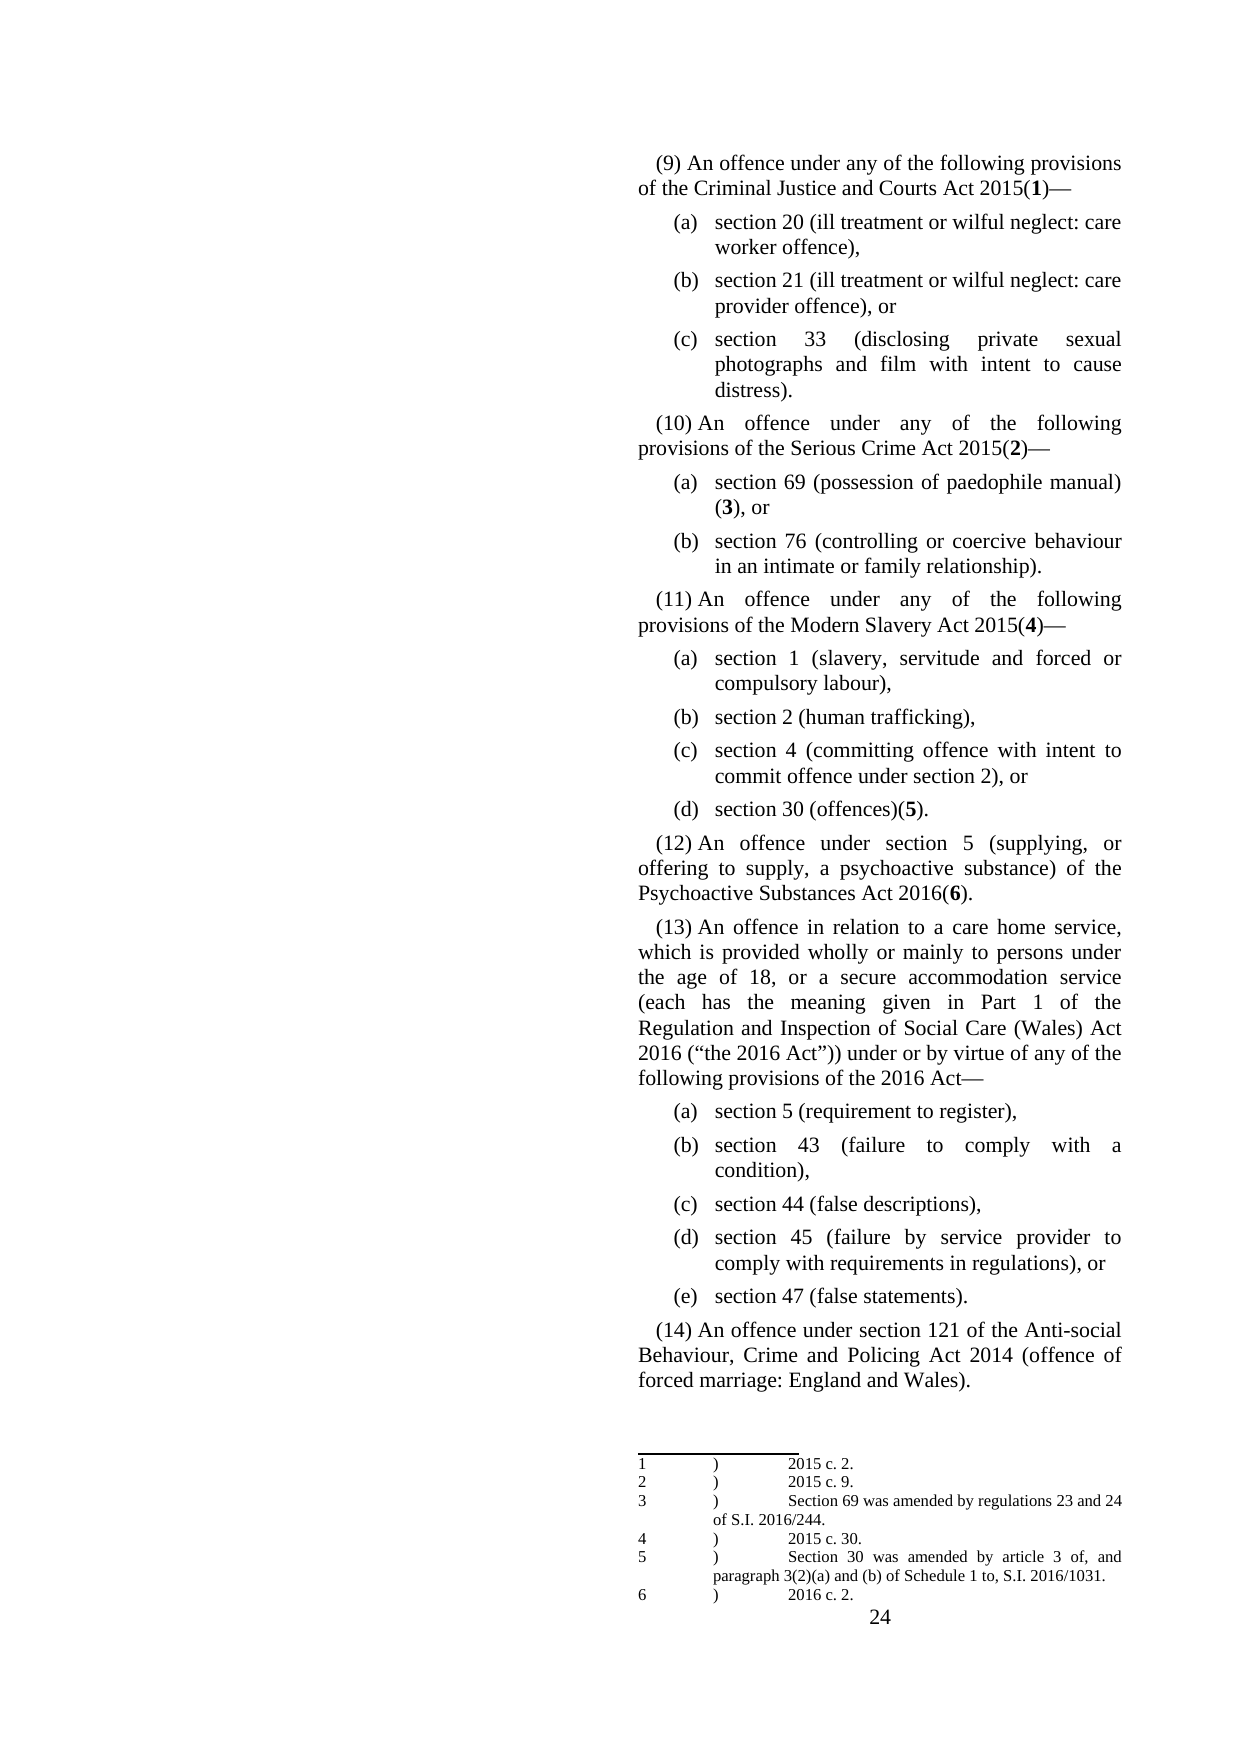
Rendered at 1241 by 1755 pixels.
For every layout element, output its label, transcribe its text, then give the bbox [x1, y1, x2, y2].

list section 2 (human trafficking), [673, 704, 1122, 729]
list section 5 (requirement to register), [673, 1098, 1122, 1124]
list ) Section 69 was amended by regulations 23 and 24 of S.I. 2016/244. [638, 1492, 1122, 1529]
list section 1 (slavery, servitude and forced or compulsory labour), [673, 645, 1122, 696]
list An offence under any of the following provisions of the Modern Slavery Act 2015()— [638, 586, 1122, 637]
list section 47 (false statements). [673, 1283, 1122, 1308]
list section 20 (ill treatment or wilful neglect: care worker offence), [673, 209, 1122, 259]
list section 44 (false descriptions), [673, 1191, 1122, 1216]
list ) Section 30 was amended by article 3 of, and paragraph 3(2)(a) and (b) of Schedule 1 to, S.I. 2016/1031. [638, 1548, 1122, 1585]
list ) 2015 c. 30. [638, 1529, 1122, 1548]
list section 43 (failure to comply with a condition), [673, 1132, 1122, 1182]
list ) 2016 c. 2. [638, 1585, 1122, 1604]
list An offence under any of the following provisions of the Criminal Justice and Courts Act 2015()— [638, 150, 1122, 200]
list section 76 (controlling or coercive behaviour in an intimate or family relationship). [673, 528, 1122, 578]
list An offence under section 5 (supplying, or offering to supply, a psychoactive substance) of the Psychoactive Substances Act 2016(). [638, 830, 1122, 905]
list An offence under any of the following provisions of the Serious Crime Act 2015()— [638, 410, 1122, 461]
list An offence under section 121 of the Anti-social Behaviour, Crime and Policing Act 2014 (offence of forced marriage: England and Wales). [638, 1317, 1122, 1392]
list section 4 (committing offence with intent to commit offence under section 2), or [673, 737, 1122, 788]
list section 30 (offences)(). [673, 796, 1122, 821]
list section 69 (possession of paedophile manual)(), or [673, 469, 1122, 519]
list section 33 (disclosing private sexual photographs and film with intent to cause distress). [673, 326, 1122, 402]
list section 21 (ill treatment or wilful neglect: care provider offence), or [673, 267, 1122, 318]
list ) 2015 c. 9. [638, 1473, 1122, 1492]
list An offence in relation to a care home service, which is provided wholly or mainly to persons under the age of 18, or a secure accommodation service (each has the meaning given in Part 1 of the Regulation and Inspection of Social Care (Wales) Act 2016 (“the 2016 Act”)) under or by virtue of any of the following provisions of the 2016 Act— [638, 914, 1122, 1090]
list ) 2015 c. 2. [638, 1454, 1122, 1473]
list section 45 (failure by service provider to comply with requirements in regulations), or [673, 1224, 1122, 1275]
